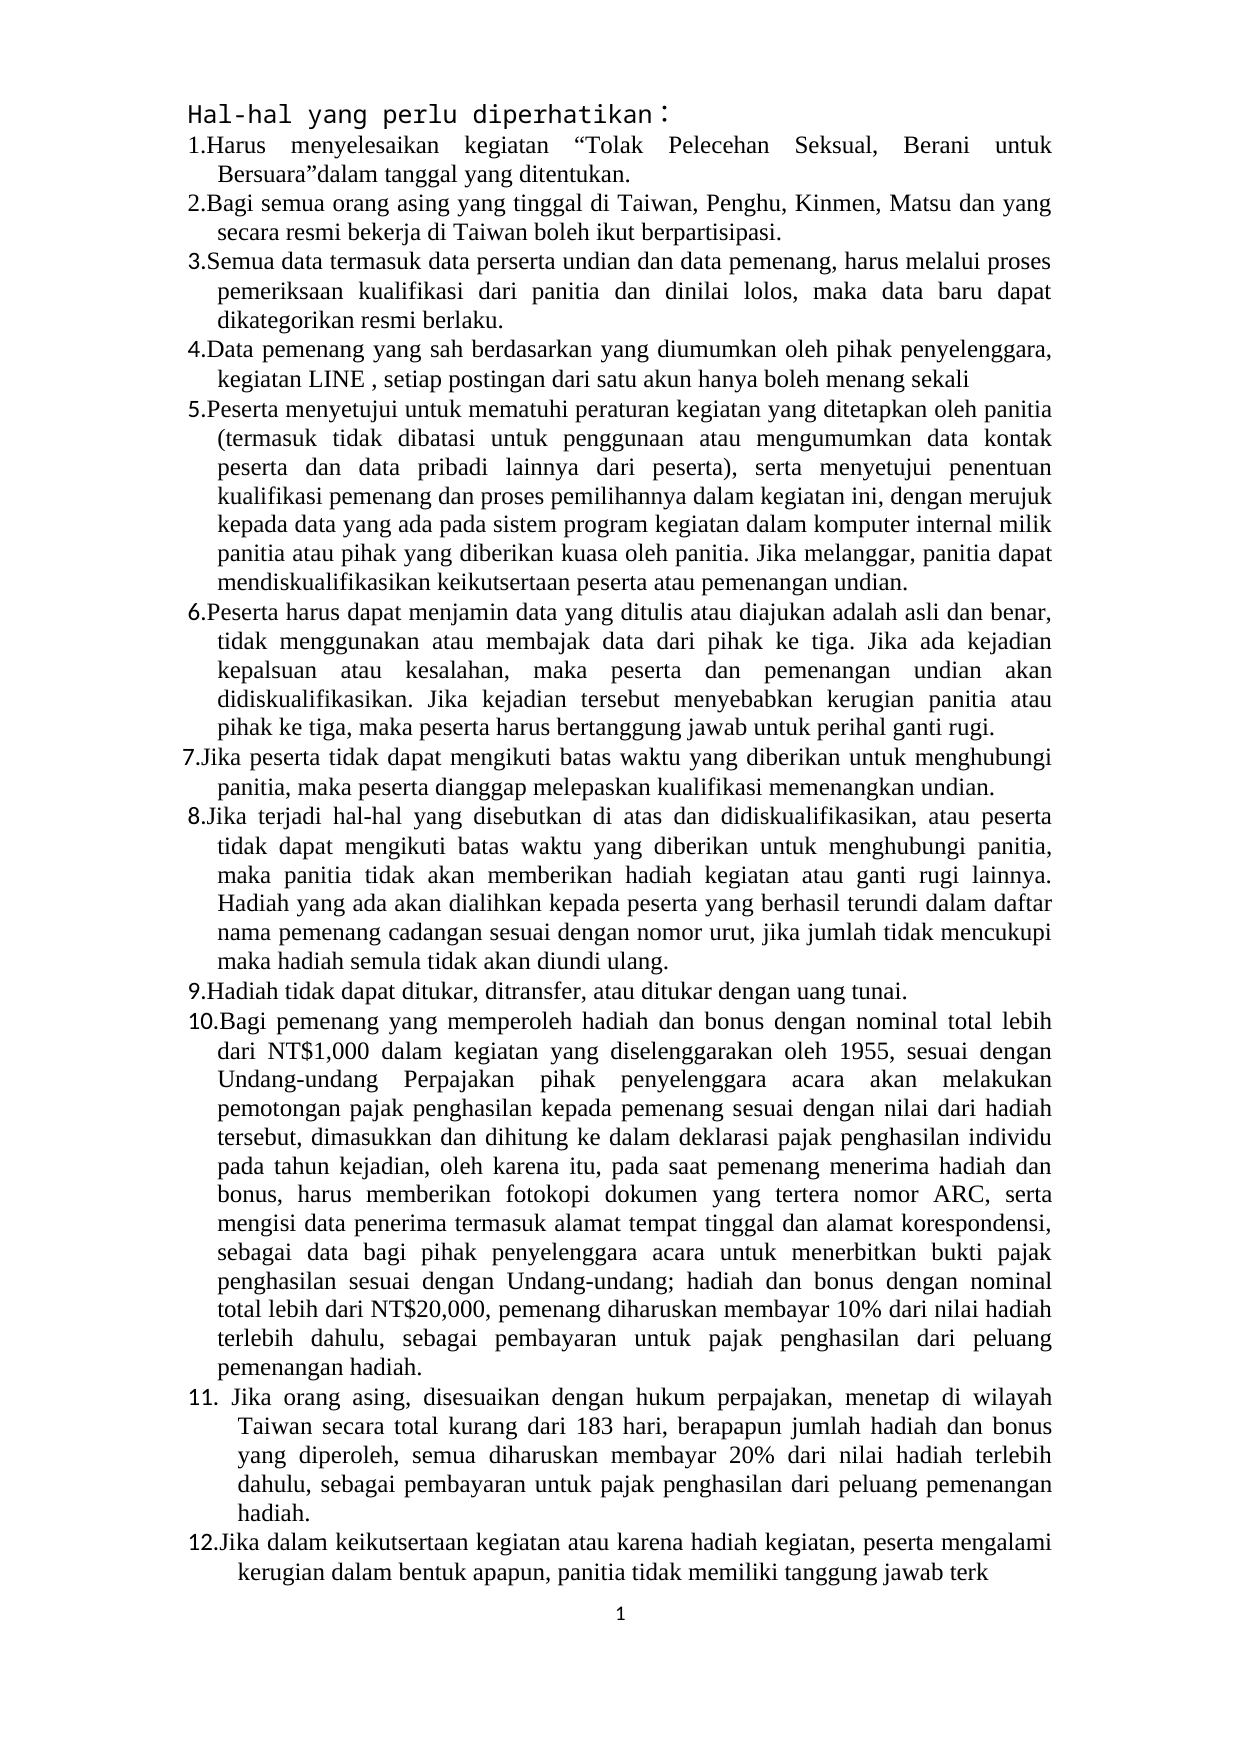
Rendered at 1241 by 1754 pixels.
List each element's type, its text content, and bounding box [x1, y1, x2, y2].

list Jika dalam keikutsertaan kegiatan atau karena hadiah kegiatan, peserta mengalami kerugian dalam bentuk apapun, panitia tidak memiliki tanggung jawab terk [187, 1526, 1053, 1586]
list Jika terjadi hal-hal yang disebutkan di atas dan didiskualifikasikan, atau peserta tidak dapat mengikuti batas waktu yang diberikan untuk menghubungi panitia, maka panitia tidak akan memberikan hadiah kegiatan atau ganti rugi lainnya. Hadiah yang ada akan dialihkan kepada peserta yang berhasil terundi dalam daftar nama pemenang cadangan sesuai dengan nomor urut, jika jumlah tidak mencukupi maka hadiah semula tidak akan diundi ulang. [187, 801, 1053, 975]
list Peserta menyetujui untuk mematuhi peraturan kegiatan yang ditetapkan oleh panitia (termasuk tidak dibatasi untuk penggunaan atau mengumumkan data kontak peserta dan data pribadi lainnya dari peserta), serta menyetujui penentuan kualifikasi pemenang dan proses pemilihannya dalam kegiatan ini, dengan merujuk kepada data yang ada pada sistem program kegiatan dalam komputer internal milik panitia atau pihak yang diberikan kuasa oleh panitia. Jika melanggar, panitia dapat mendiskualifikasikan keikutsertaan peserta atau pemenangan undian. [187, 393, 1053, 596]
list Hadiah tidak dapat ditukar, ditransfer, atau ditukar dengan uang tunai. [187, 975, 1053, 1005]
text Hal-hal yang perlu diperhatikan： [187, 94, 1053, 130]
list Bagi pemenang yang memperoleh hadiah dan bonus dengan nominal total lebih dari NT$1,000 dalam kegiatan yang diselenggarakan oleh 1955, sesuai dengan Undang-undang Perpajakan pihak penyelenggara acara akan melakukan pemotongan pajak penghasilan kepada pemenang sesuai dengan nilai dari hadiah tersebut, dimasukkan dan dihitung ke dalam deklarasi pajak penghasilan individu pada tahun kejadian, oleh karena itu, pada saat pemenang menerima hadiah dan bonus, harus memberikan fotokopi dokumen yang tertera nomor ARC, serta mengisi data penerima termasuk alamat tempat tinggal dan alamat korespondensi, sebagai data bagi pihak penyelenggara acara untuk menerbitkan bukti pajak penghasilan sesuai dengan Undang-undang; hadiah dan bonus dengan nominal total lebih dari NT$20,000, pemenang diharuskan membayar 10% dari nilai hadiah terlebih dahulu, sebagai pembayaran untuk pajak penghasilan dari peluang pemenangan hadiah. [187, 1005, 1053, 1381]
list Jika orang asing, disesuaikan dengan hukum perpajakan, menetap di wilayah Taiwan secara total kurang dari 183 hari, berapapun jumlah hadiah dan bonus yang diperoleh, semua diharuskan membayar 20% dari nilai hadiah terlebih dahulu, sebagai pembayaran untuk pajak penghasilan dari peluang pemenangan hadiah. [187, 1381, 1053, 1526]
list Bagi semua orang asing yang tinggal di Taiwan, Penghu, Kinmen, Matsu dan yang secara resmi bekerja di Taiwan boleh ikut berpartisipasi. [187, 188, 1053, 245]
list Data pemenang yang sah berdasarkan yang diumumkan oleh pihak penyelenggara, kegiatan LINE , setiap postingan dari satu akun hanya boleh menang sekali [187, 333, 1053, 393]
list Jika peserta tidak dapat mengikuti batas waktu yang diberikan untuk menghubungi panitia, maka peserta dianggap melepaskan kualifikasi memenangkan undian. [182, 741, 1053, 801]
list Harus menyelesaikan kegiatan “Tolak Pelecehan Seksual, Berani untuk Bersuara”dalam tanggal yang ditentukan. [187, 130, 1053, 188]
list Peserta harus dapat menjamin data yang ditulis atau diajukan adalah asli dan benar, tidak menggunakan atau membajak data dari pihak ke tiga. Jika ada kejadian kepalsuan atau kesalahan, maka peserta dan pemenangan undian akan didiskualifikasikan. Jika kejadian tersebut menyebabkan kerugian panitia atau pihak ke tiga, maka peserta harus bertanggung jawab untuk perihal ganti rugi. [187, 596, 1053, 741]
list Semua data termasuk data perserta undian dan data pemenang, harus melalui proses pemeriksaan kualifikasi dari panitia dan dinilai lolos, maka data baru dapat dikategorikan resmi berlaku. [187, 245, 1053, 333]
